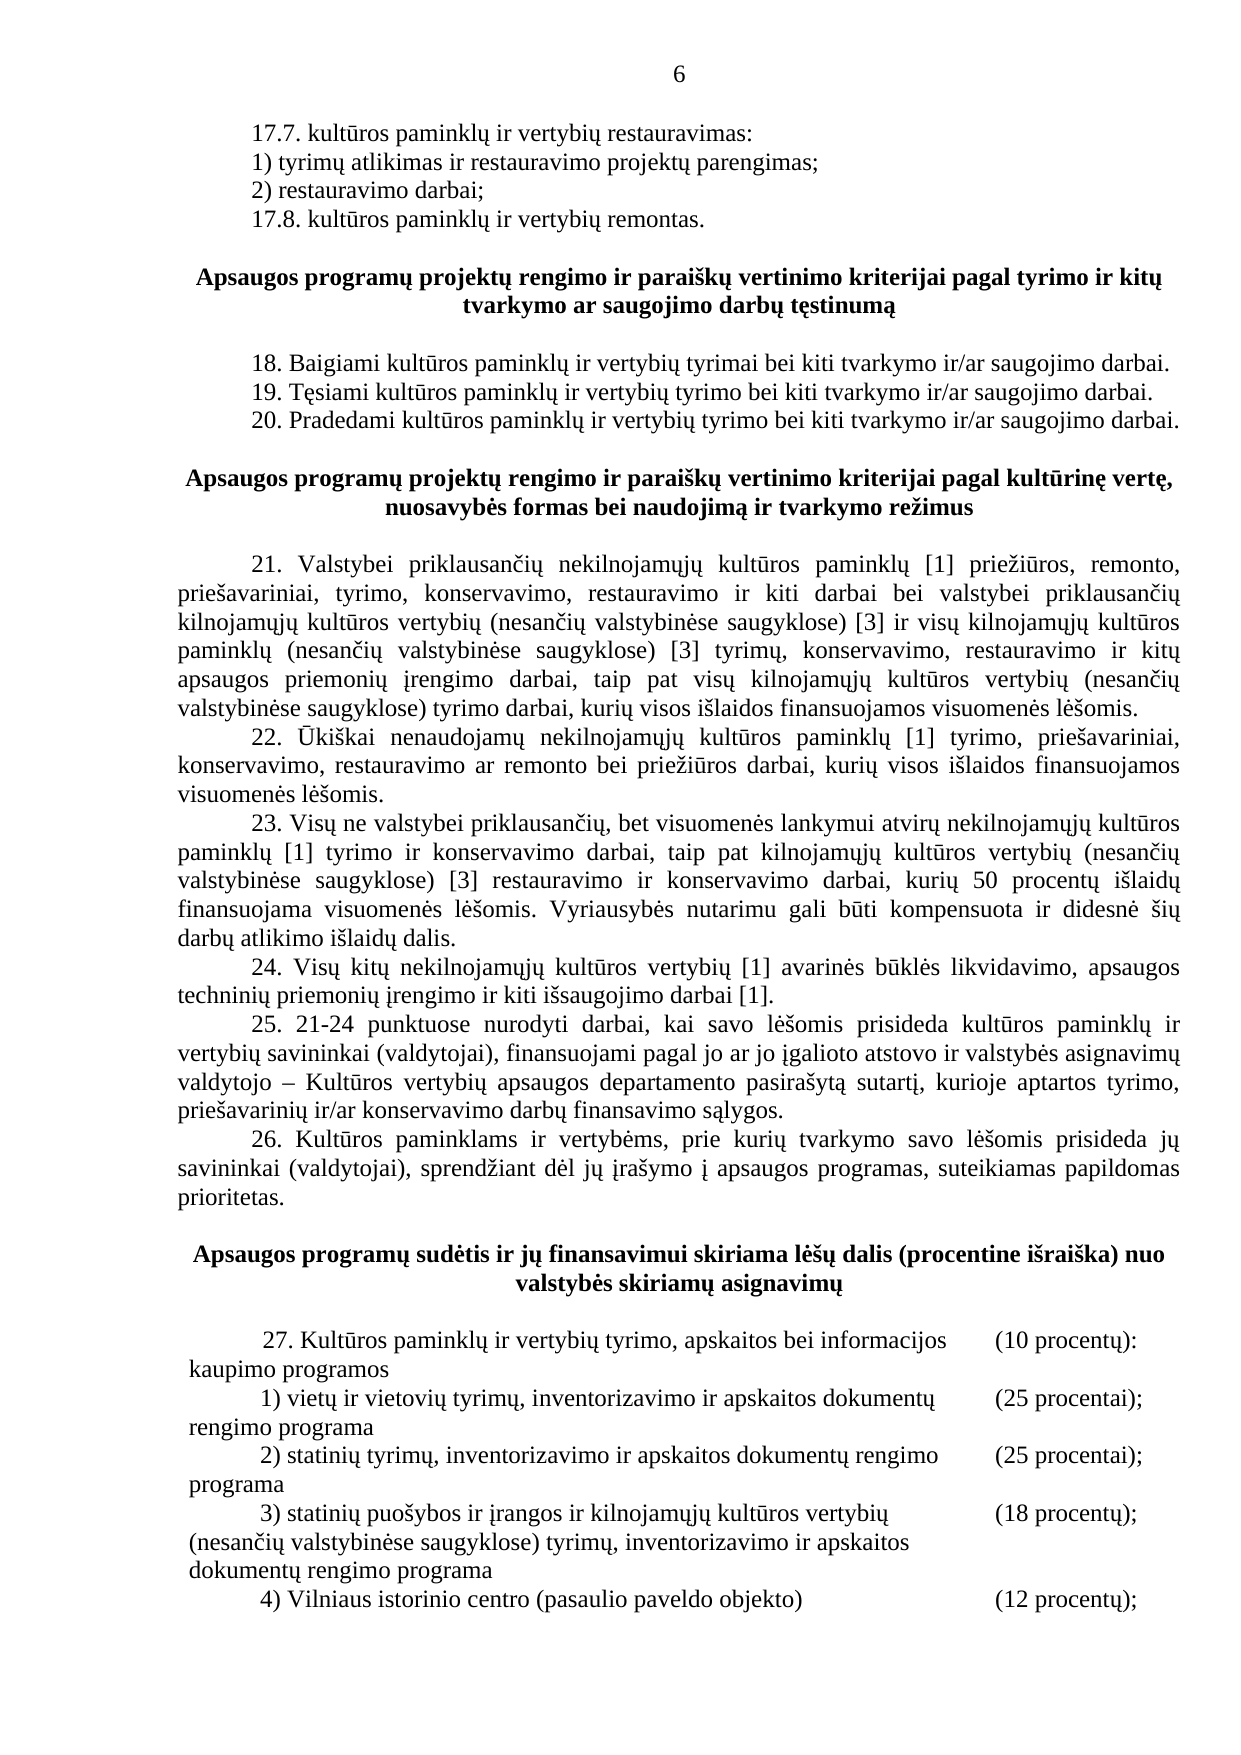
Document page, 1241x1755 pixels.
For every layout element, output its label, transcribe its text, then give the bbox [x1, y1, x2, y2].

text 25. 21-24 punktuose nurodyti darbai, kai savo lėšomis prisideda kultūros paminklų ir vertybių savininkai (valdytojai), finansuojami pagal jo ar jo įgalioto atstovo ir valstybės asignavimų valdytojo – Kultūros vertybių apsaugos departamento pasirašytą sutartį, kurioje aptartos tyrimo, priešavarinių ir/ar konservavimo darbų finansavimo sąlygos. [177, 1009, 1181, 1124]
text 23. Visų ne valstybei priklausančių, bet visuomenės lankymui atvirų nekilnojamųjų kultūros paminklų [1] tyrimo ir konservavimo darbai, taip pat kilnojamųjų kultūros vertybių (nesančių valstybinėse saugyklose) [3] restauravimo ir konservavimo darbai, kurių 50 procentų išlaidų finansuojama visuomenės lėšomis. Vyriausybės nutarimu gali būti kompensuota ir didesnė šių darbų atlikimo išlaidų dalis. [177, 808, 1181, 952]
text 19. Tęsiami kultūros paminklų ir vertybių tyrimo bei kiti tvarkymo ir/ar saugojimo darbai. [177, 377, 1181, 406]
table_cell 2) statinių tyrimų, inventorizavimo ir apskaitos dokumentų rengimo programa [177, 1441, 984, 1498]
text 24. Visų kitų nekilnojamųjų kultūros vertybių [1] avarinės būklės likvidavimo, apsaugos techninių priemonių įrengimo ir kiti išsaugojimo darbai [1]. [177, 952, 1181, 1009]
text 21. Valstybei priklausančių nekilnojamųjų kultūros paminklų [1] priežiūros, remonto, priešavariniai, tyrimo, konservavimo, restauravimo ir kiti darbai bei valstybei priklausančių kilnojamųjų kultūros vertybių (nesančių valstybinėse saugyklose) [3] ir visų kilnojamųjų kultūros paminklų (nesančių valstybinėse saugyklose) [3] tyrimų, konservavimo, restauravimo ir kitų apsaugos priemonių įrengimo darbai, taip pat visų kilnojamųjų kultūros vertybių (nesančių valstybinėse saugyklose) tyrimo darbai, kurių visos išlaidos finansuojamos visuomenės lėšomis. [177, 549, 1181, 722]
table_cell (25 procentai); [984, 1441, 1181, 1498]
table_cell (12 procentų); [984, 1584, 1181, 1613]
text 22. Ūkiškai nenaudojamų nekilnojamųjų kultūros paminklų [1] tyrimo, priešavariniai, konservavimo, restauravimo ar remonto bei priežiūros darbai, kurių visos išlaidos finansuojamos visuomenės lėšomis. [177, 722, 1181, 808]
text Apsaugos programų projektų rengimo ir paraiškų vertinimo kriterijai pagal tyrimo ir kitų tvarkymo ar saugojimo darbų tęstinumą [177, 262, 1181, 319]
table_cell 3) statinių puošybos ir įrangos ir kilnojamųjų kultūros vertybių (nesančių valstybinėse saugyklose) tyrimų, inventorizavimo ir apskaitos dokumentų rengimo programa [177, 1498, 984, 1584]
text 2) restauravimo darbai; [177, 176, 1181, 204]
table_cell (18 procentų); [984, 1498, 1181, 1584]
text Apsaugos programų projektų rengimo ir paraiškų vertinimo kriterijai pagal kultūrinę vertę, nuosavybės formas bei naudojimą ir tvarkymo režimus [177, 463, 1181, 521]
table_header (10 procentų): [984, 1326, 1181, 1383]
text 17.7. kultūros paminklų ir vertybių restauravimas: [177, 118, 1181, 147]
table_cell 1) vietų ir vietovių tyrimų, inventorizavimo ir apskaitos dokumentų rengimo programa [177, 1383, 984, 1441]
text 17.8. kultūros paminklų ir vertybių remontas. [177, 204, 1181, 233]
text 18. Baigiami kultūros paminklų ir vertybių tyrimai bei kiti tvarkymo ir/ar saugojimo darbai. [177, 348, 1181, 377]
text 20. Pradedami kultūros paminklų ir vertybių tyrimo bei kiti tvarkymo ir/ar saugojimo darbai. [177, 406, 1181, 434]
table_cell (25 procentai); [984, 1383, 1181, 1441]
table_header 27. Kultūros paminklų ir vertybių tyrimo, apskaitos bei informacijos kaupimo programos [177, 1326, 984, 1383]
text 26. Kultūros paminklams ir vertybėms, prie kurių tvarkymo savo lėšomis prisideda jų savininkai (valdytojai), sprendžiant dėl jų įrašymo į apsaugos programas, suteikiamas papildomas prioritetas. [177, 1124, 1181, 1211]
text Apsaugos programų sudėtis ir jų finansavimui skiriama lėšų dalis (procentine išraiška) nuo valstybės skiriamų asignavimų [177, 1239, 1181, 1297]
text 1) tyrimų atlikimas ir restauravimo projektų parengimas; [177, 147, 1181, 176]
table_cell 4) Vilniaus istorinio centro (pasaulio paveldo objekto) [177, 1584, 984, 1613]
